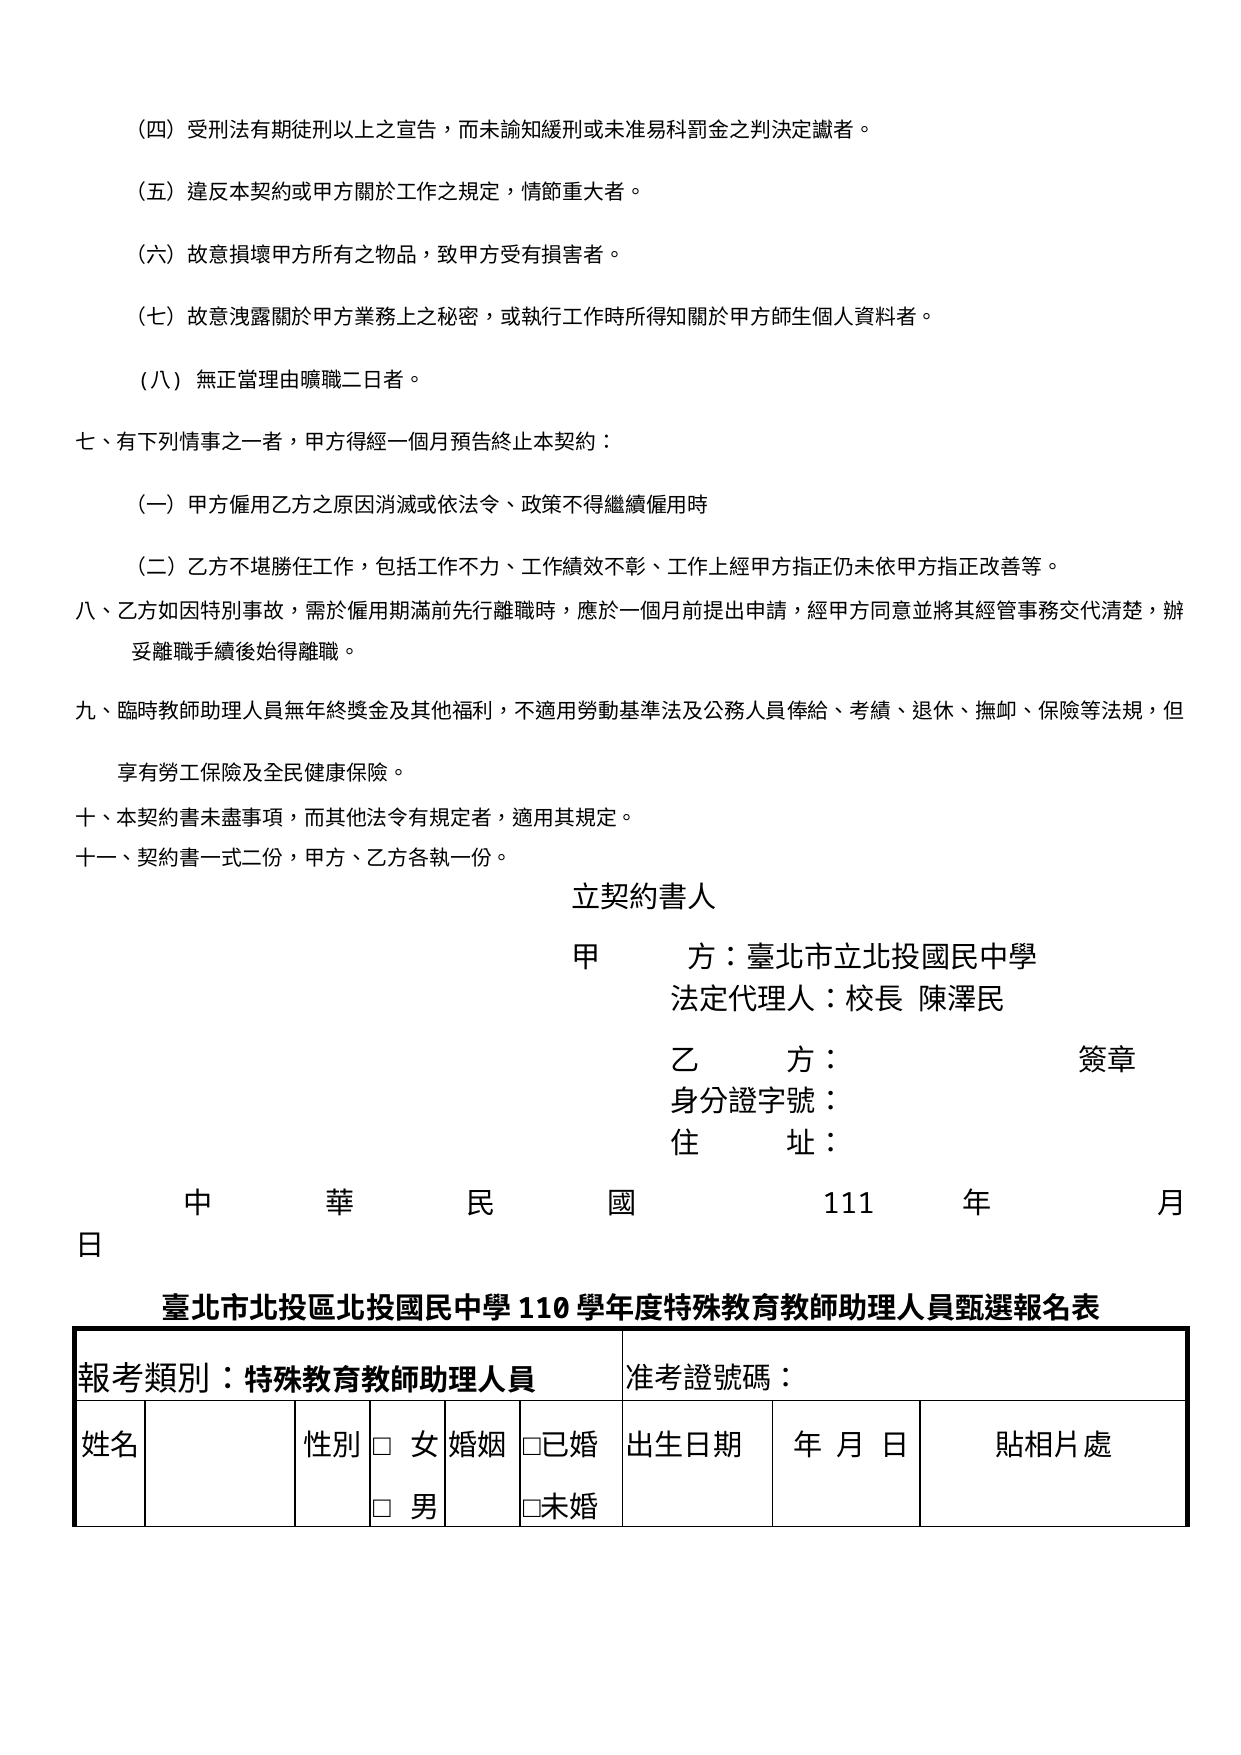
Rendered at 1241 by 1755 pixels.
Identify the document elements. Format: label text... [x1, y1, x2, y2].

text 甲 方：臺北市立北投國民中學 [75, 934, 1187, 976]
text 十、本契約書未盡事項，而其他法令有規定者，適用其規定。 [75, 793, 1187, 833]
text 八、乙方如因特別事故，需於僱用期滿前先行離職時，應於一個月前提出申請，經甲方同意並將其經管事務交代清楚，辦妥離職手續後始得離職。 [75, 586, 1187, 668]
text 立契約書人 [75, 874, 1187, 916]
text (八) 無正當理由曠職二日者。 [125, 336, 1187, 399]
text （四）受刑法有期徒刑以上之宣告，而未諭知緩刑或未准易科罰金之判決定讞者。 [125, 86, 1187, 149]
text （一）甲方僱用乙方之原因消滅或依法令、政策不得繼續僱用時 [125, 461, 1187, 524]
text 法定代理人：校長 陳澤民 [75, 976, 1187, 1018]
table_cell 年 月 日 [773, 1401, 919, 1526]
text （七）故意洩露關於甲方業務上之秘密，或執行工作時所得知關於甲方師生個人資料者。 [125, 274, 1187, 336]
table_cell 女 男 [371, 1401, 444, 1526]
table_cell 貼相片處 [921, 1401, 1185, 1526]
table_header 報考類別：特殊教育教師助理人員 [77, 1331, 622, 1400]
table_cell 婚姻 [446, 1401, 519, 1526]
table_header 准考證號碼： [623, 1331, 1185, 1400]
text 身分證字號： [75, 1078, 1187, 1120]
text （二）乙方不堪勝任工作，包括工作不力、工作績效不彰、工作上經甲方指正仍未依甲方指正改善等。 [125, 524, 1187, 586]
text 臺北市北投區北投國民中學110學年度特殊教育教師助理人員甄選報名表 [75, 1264, 1187, 1326]
text 中 華 民 國 111 年 月 日 [75, 1180, 1187, 1264]
text （五）違反本契約或甲方關於工作之規定，情節重大者。 [125, 149, 1187, 211]
text 九、臨時教師助理人員無年終獎金及其他福利，不適用勞動基準法及公務人員俸給、考績、退休、撫卹、保險等法規，但享有勞工保險及全民健康保險。 [75, 668, 1187, 793]
table_cell □已婚 □未婚 [521, 1401, 622, 1526]
table_cell 出生日期 [623, 1401, 772, 1526]
text （六）故意損壞甲方所有之物品，致甲方受有損害者。 [125, 211, 1187, 274]
table_cell 姓名 [77, 1401, 144, 1526]
text 十一、契約書一式二份，甲方、乙方各執一份。 [75, 833, 1187, 874]
text 乙 方： 簽章 [75, 1037, 1187, 1078]
text 七、有下列情事之一者，甲方得經一個月預告終止本契約： [75, 399, 1187, 461]
text 住 址： [75, 1120, 1187, 1162]
table_cell 性別 [296, 1401, 369, 1526]
table_cell [146, 1401, 294, 1526]
